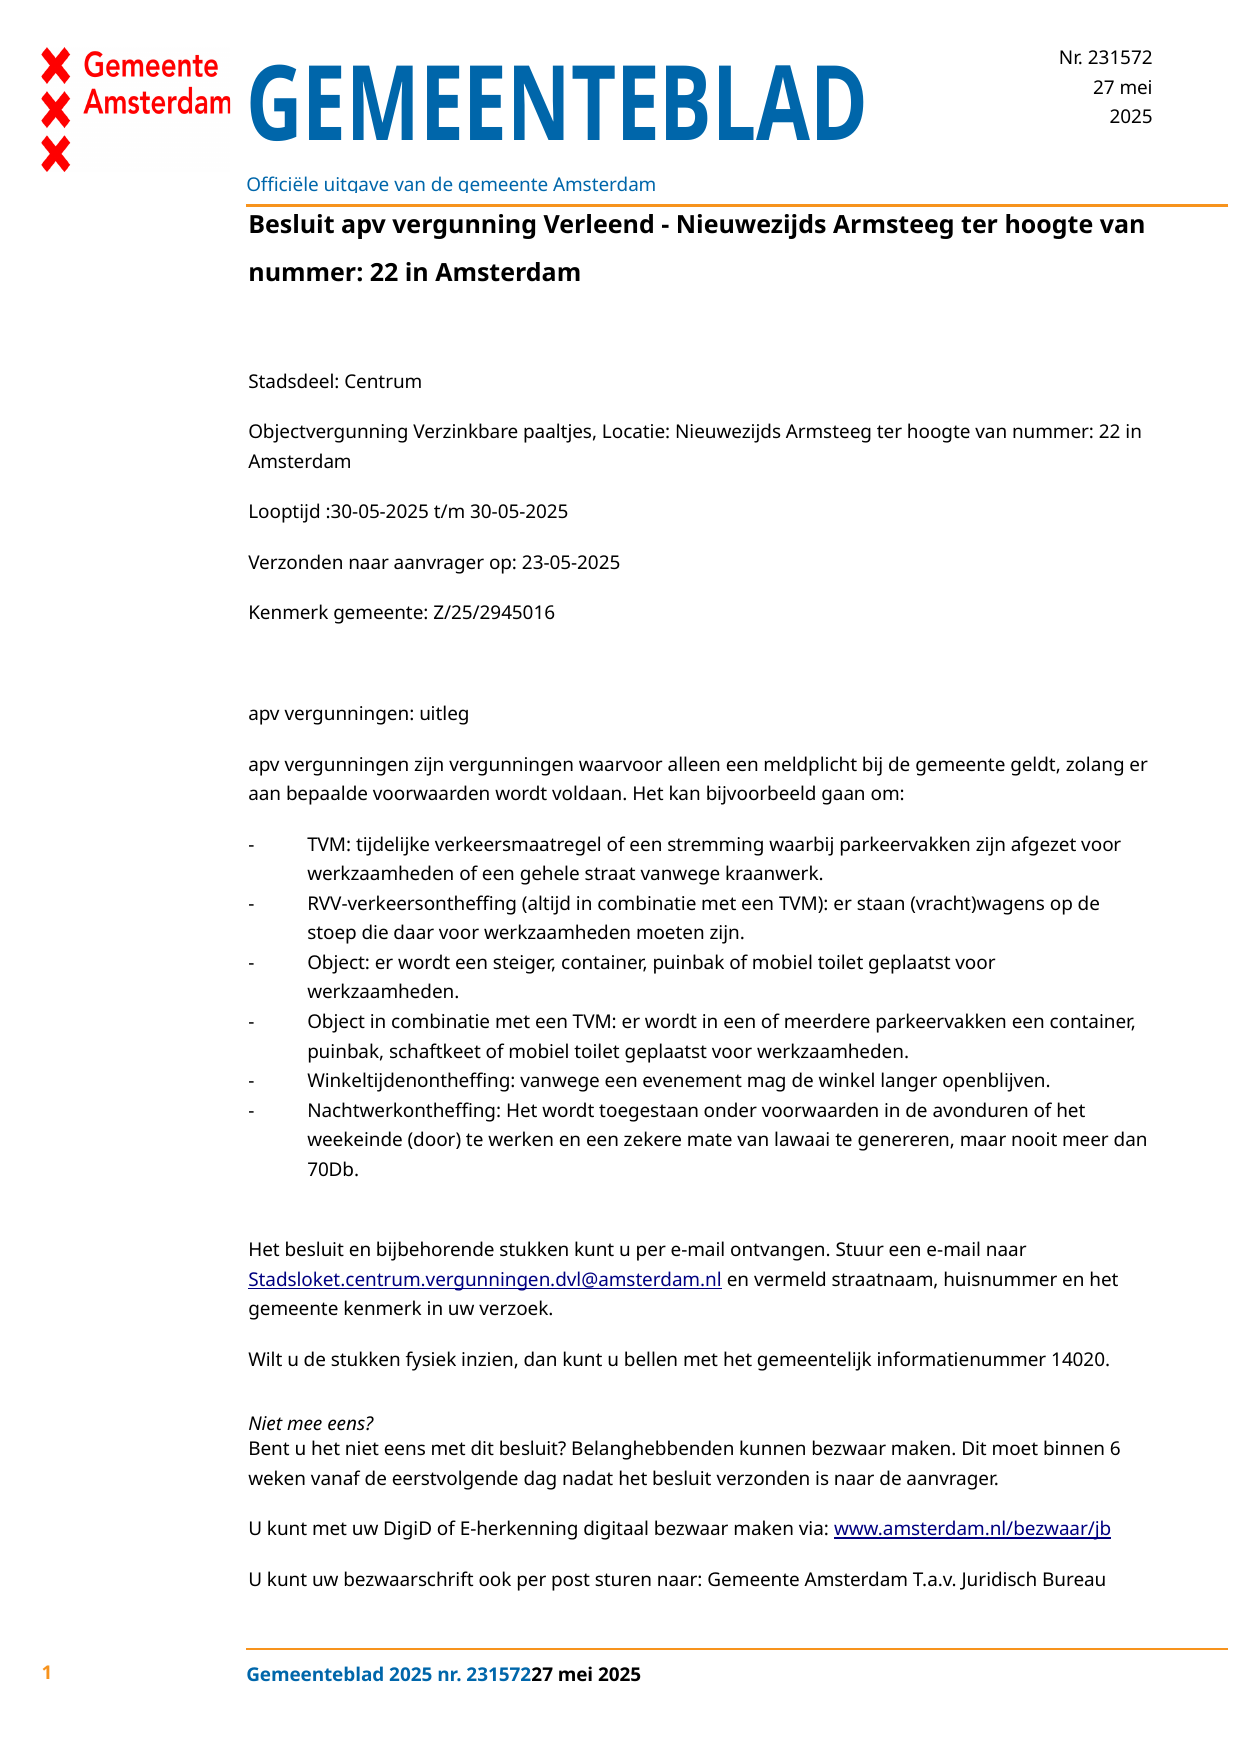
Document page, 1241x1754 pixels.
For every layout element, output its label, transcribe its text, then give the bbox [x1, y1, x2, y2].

list RVV-verkeersontheffing (altijd in combinatie met een TVM): er staan (vracht)wagens op de stoep die daar voor werkzaamheden moeten zijn. [248, 890, 1152, 945]
list Object: er wordt een steiger, container, puinbak of mobiel toilet geplaatst voor werkzaamheden. [248, 949, 1152, 1004]
text Looptijd :30-05-2025 t/m 30-05-2025 [248, 499, 1152, 524]
list Winkeltijdenontheffing: vanwege een evenement mag de winkel langer openblijven. [248, 1067, 1152, 1093]
text apv vergunningen: uitleg [248, 700, 1152, 726]
list TVM: tijdelijke verkeersmaatregel of een stremming waarbij parkeervakken zijn afgezet voor werkzaamheden of een gehele straat vanwege kraanwerk. [248, 831, 1152, 886]
text U kunt uw bezwaarschrift ook per post sturen naar: Gemeente Amsterdam T.a.v. Juridisch Bureau [248, 1566, 1152, 1592]
text Besluit apv vergunning Verleend - Nieuwezijds Armsteeg ter hoogte van nummer: 22 in Amsterdam [248, 207, 1152, 288]
text Niet mee eens? [248, 1410, 1152, 1436]
text Stadsdeel: Centrum [248, 368, 1152, 394]
list Object in combinatie met een TVM: er wordt in een of meerdere parkeervakken een container, puinbak, schaftkeet of mobiel toilet geplaatst voor werkzaamheden. [248, 1008, 1152, 1064]
text apv vergunningen zijn vergunningen waarvoor alleen een meldplicht bij de gemeente geldt, zolang er aan bepaalde voorwaarden wordt voldaan. Het kan bijvoorbeeld gaan om: [248, 751, 1152, 806]
text Wilt u de stukken fysiek inzien, dan kunt u bellen met het gemeentelijk informatienummer 14020. [248, 1346, 1152, 1372]
picture [41, 47, 231, 172]
text U kunt met uw DigiD of E-herkenning digitaal bezwaar maken via: www.amsterdam.nl/bezwaar/jb [248, 1516, 1152, 1541]
text Kenmerk gemeente: Z/25/2945016 [248, 599, 1152, 625]
list Nachtwerkontheffing: Het wordt toegestaan onder voorwaarden in de avonduren of het weekeinde (door) te werken en een zekere mate van lawaai te genereren, maar nooit meer dan 70Db. [248, 1097, 1152, 1182]
text Objectvergunning Verzinkbare paaltjes, Locatie: Nieuwezijds Armsteeg ter hoogte van nummer: 22 in Amsterdam [248, 419, 1152, 474]
text Het besluit en bijbehorende stukken kunt u per e-mail ontvangen. Stuur een e-mail naar Stadsloket.centrum.vergunningen.dvl@amsterdam.nl en vermeld straatnaam, huisnummer en het gemeente kenmerk in uw verzoek. [248, 1236, 1152, 1321]
text Bent u het niet eens met dit besluit? Belanghebbenden kunnen bezwaar maken. Dit moet binnen 6 weken vanaf de eerstvolgende dag nadat het besluit verzonden is naar de aanvrager. [248, 1436, 1152, 1491]
text Verzonden naar aanvrager op: 23-05-2025 [248, 549, 1152, 575]
